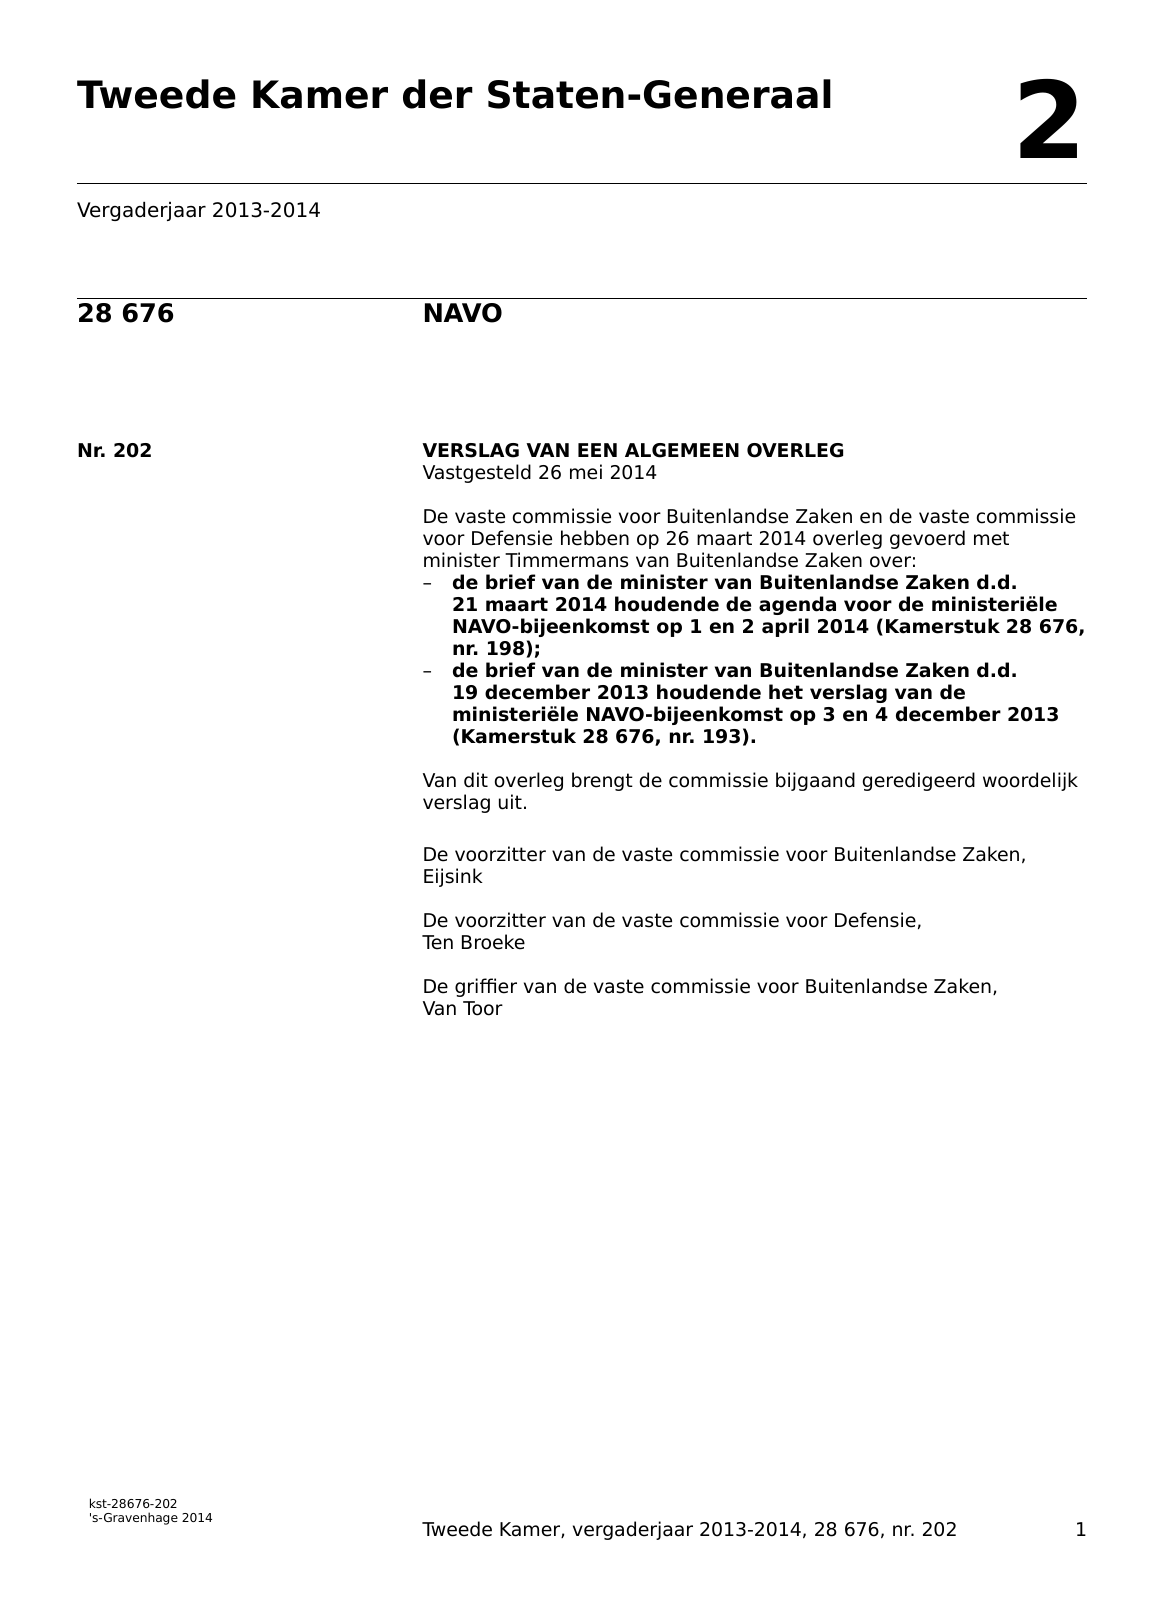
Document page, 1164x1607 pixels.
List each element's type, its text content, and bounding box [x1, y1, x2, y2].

text De voorzitter van de vaste commissie voor Buitenlandse Zaken, Eijsink [422, 844, 1087, 888]
text – de brief van de minister van Buitenlandse Zaken d.d. 21 maart 2014 houdende de agenda voor de ministeriële NAVO-bijeenkomst op 1 en 2 april 2014 (Kamerstuk 28 676, nr. 198); [422, 572, 1087, 660]
text Vastgesteld 26 mei 2014 [422, 462, 1087, 484]
text De vaste commissie voor Buitenlandse Zaken en de vaste commissie voor Defensie hebben op 26 maart 2014 overleg gevoerd met minister Timmermans van Buitenlandse Zaken over: [422, 506, 1087, 572]
text – de brief van de minister van Buitenlandse Zaken d.d. 19 december 2013 houdende het verslag van de ministeriële NAVO-bijeenkomst op 3 en 4 december 2013 (Kamerstuk 28 676, nr. 193). [422, 660, 1087, 748]
text De griffier van de vaste commissie voor Buitenlandse Zaken, Van Toor [422, 976, 1087, 1020]
table_header Tweede Kamer der Staten-Generaal [77, 59, 886, 183]
subtitle 28 676 NAVO [77, 299, 1087, 329]
table_header 2 [886, 59, 1087, 183]
text De voorzitter van de vaste commissie voor Defensie, Ten Broeke [422, 910, 1087, 954]
text Van dit overleg brengt de commissie bijgaand geredigeerd woordelijk verslag uit. [422, 770, 1087, 814]
subtitle Nr. 202 VERSLAG VAN EEN ALGEMEEN OVERLEG [77, 440, 1087, 462]
text 's-Gravenhage 2014 [88, 1511, 323, 1525]
table_cell Vergaderjaar 2013-2014 [77, 184, 1087, 298]
text kst-28676-202 [88, 1497, 323, 1511]
